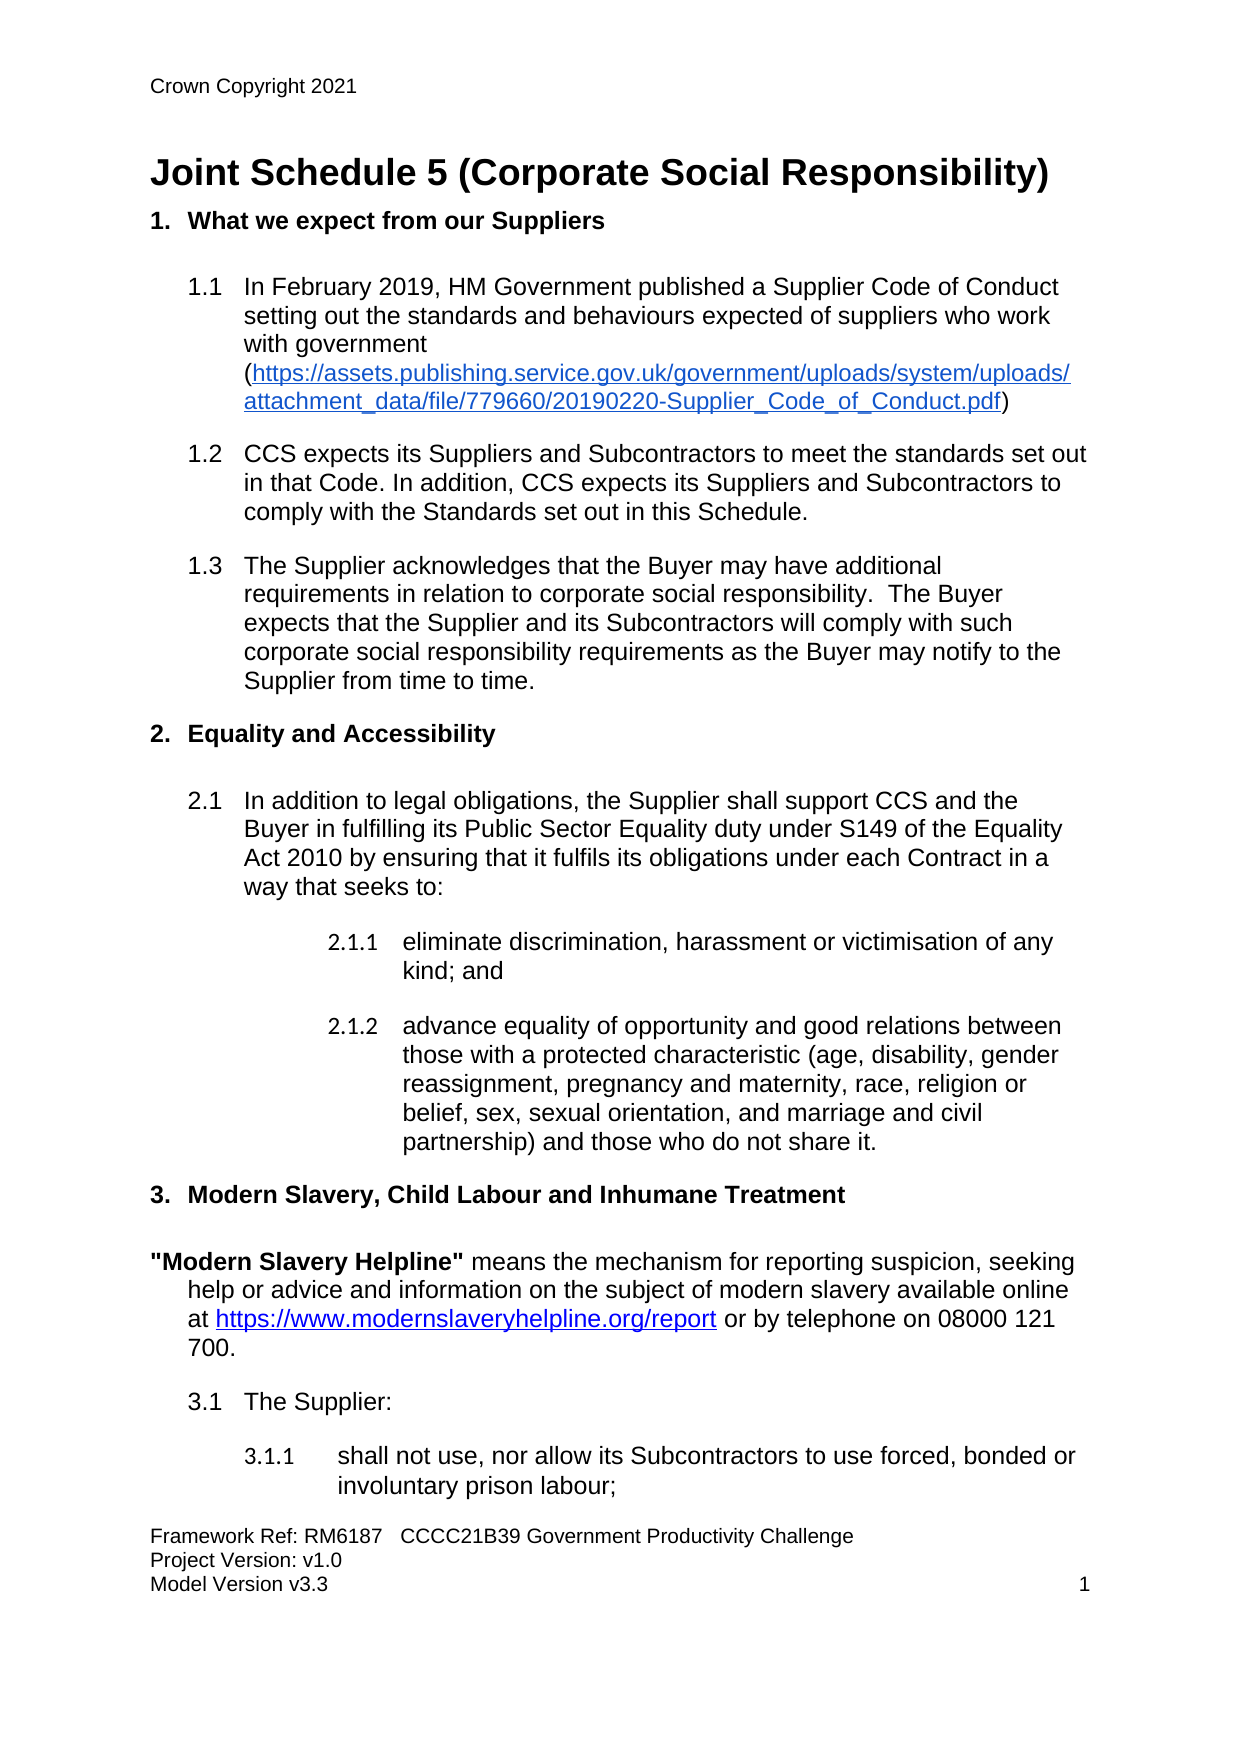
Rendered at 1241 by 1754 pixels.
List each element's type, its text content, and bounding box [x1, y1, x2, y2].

list shall not use, nor allow its Subcontractors to use forced, bonded or involuntary prison labour; [244, 1441, 1090, 1500]
list advance equality of opportunity and good relations between those with a protected characteristic (age, disability, gender reassignment, pregnancy and maternity, race, religion or belief, sex, sexual orientation, and marriage and civil partnership) and those who do not share it. [327, 1010, 1090, 1156]
list The Supplier acknowledges that the Buyer may have additional requirements in relation to corporate social responsibility. The Buyer expects that the Supplier and its Subcontractors will comply with such corporate social responsibility requirements as the Buyer may notify to the Supplier from time to time. [187, 551, 1090, 694]
subtitle What we expect from our Suppliers [150, 206, 1090, 234]
subtitle Equality and Accessibility [150, 719, 1090, 748]
list In February 2019, HM Government published a Supplier Code of Conduct setting out the standards and behaviours expected of suppliers who work with government (https://assets.publishing.service.gov.uk/government/uploads/system/uploads/attachment_data/file/779660/20190220-Supplier_Code_of_Conduct.pdf) [187, 272, 1090, 414]
list eliminate discrimination, harassment or victimisation of any kind; and [327, 926, 1090, 985]
subtitle Joint Schedule 5 (Corporate Social Responsibility) [150, 150, 1090, 193]
subtitle Modern Slavery, Child Labour and Inhumane Treatment [150, 1181, 1090, 1209]
list In addition to legal obligations, the Supplier shall support CCS and the Buyer in fulfilling its Public Sector Equality duty under S149 of the Equality Act 2010 by ensuring that it fulfils its obligations under each Contract in a way that seeks to: [187, 786, 1090, 901]
text "Modern Slavery Helpline" means the mechanism for reporting suspicion, seeking help or advice and information on the subject of modern slavery available online at https://www.modernslaveryhelpline.org/report or by telephone on 08000 121 700. [150, 1247, 1090, 1362]
list The Supplier: [187, 1387, 1090, 1416]
list CCS expects its Suppliers and Subcontractors to meet the standards set out in that Code. In addition, CCS expects its Suppliers and Subcontractors to comply with the Standards set out in this Schedule. [187, 439, 1090, 526]
